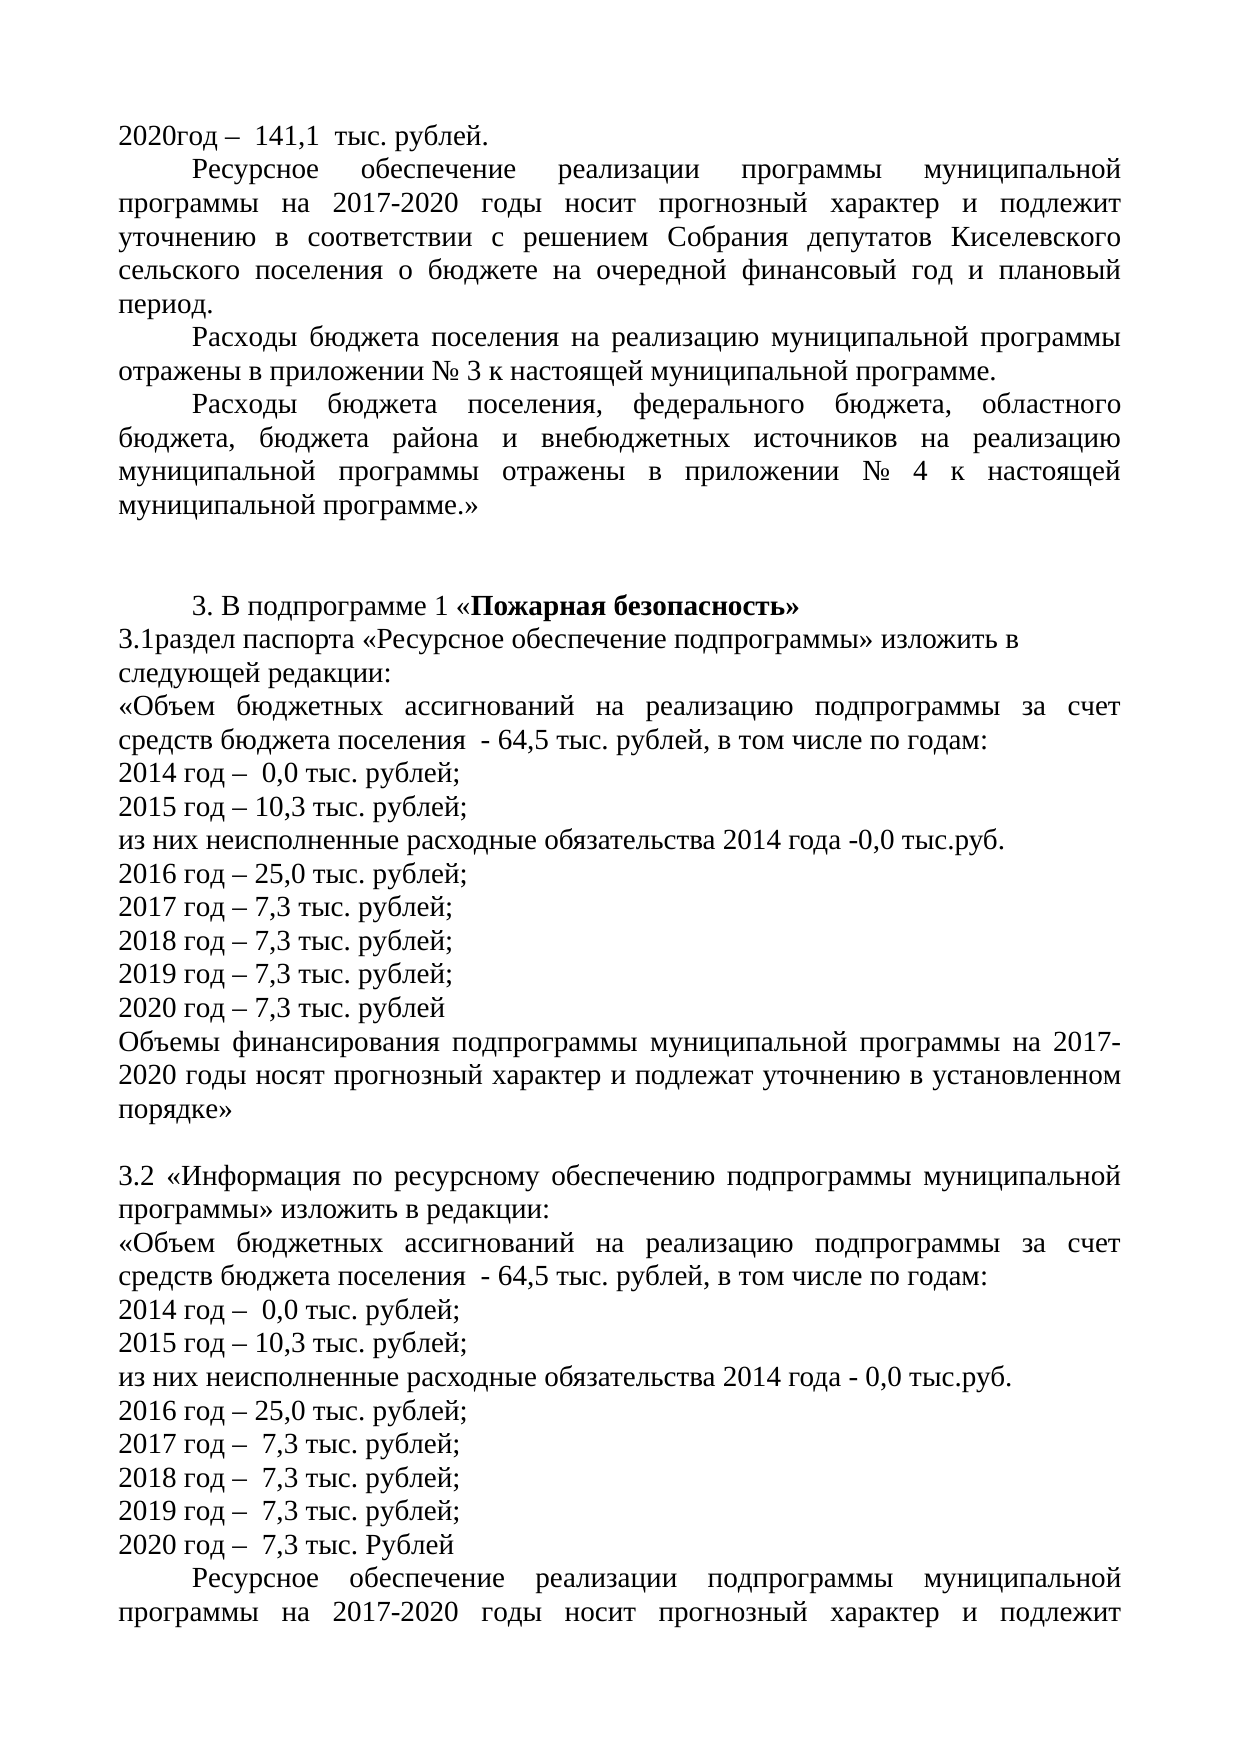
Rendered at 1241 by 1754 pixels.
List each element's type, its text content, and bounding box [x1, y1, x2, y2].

text Объемы финансирования подпрограммы муниципальной программы на 2017-2020 годы носят прогнозный характер и подлежат уточнению в установленном порядке» [118, 1024, 1122, 1124]
text «Объем бюджетных ассигнований на реализацию подпрограммы за счет средств бюджета поселения - 64,5 тыс. рублей, в том числе по годам: [118, 688, 1122, 755]
text Расходы бюджета поселения на реализацию муниципальной программы отражены в приложении № 3 к настоящей муниципальной программе. [118, 319, 1122, 386]
text Расходы бюджета поселения, федерального бюджета, областного бюджета, бюджета района и внебюджетных источников на реализацию муниципальной программы отражены в приложении № 4 к настоящей муниципальной программе.» [118, 386, 1122, 521]
text 2018 год – 7,3 тыс. рублей; [118, 923, 1122, 957]
text 2020год – 141,1 тыс. рублей. [118, 118, 1122, 152]
text 2019 год – 7,3 тыс. рублей; [118, 1493, 1122, 1527]
text 2014 год – 0,0 тыс. рублей; [118, 1292, 1122, 1326]
text 2020 год – 7,3 тыс. рублей [118, 990, 1122, 1024]
text 3. В подпрограмме 1 «Пожарная безопасность» [118, 588, 1122, 621]
text 2017 год – 7,3 тыс. рублей; [118, 1426, 1122, 1460]
text 2016 год – 25,0 тыс. рублей; [118, 1393, 1122, 1426]
text из них неисполненные расходные обязательства 2014 года - 0,0 тыс.руб. [118, 1359, 1122, 1393]
text «Объем бюджетных ассигнований на реализацию подпрограммы за счет средств бюджета поселения - 64,5 тыс. рублей, в том числе по годам: [118, 1225, 1122, 1292]
text 2015 год – 10,3 тыс. рублей; [118, 1326, 1122, 1359]
text 2017 год – 7,3 тыс. рублей; [118, 889, 1122, 923]
text 2016 год – 25,0 тыс. рублей; [118, 856, 1122, 889]
text 2020 год – 7,3 тыс. Рублей [118, 1527, 1122, 1560]
text 2018 год – 7,3 тыс. рублей; [118, 1460, 1122, 1493]
text Ресурсное обеспечение реализации подпрограммы муниципальной программы на 2017-2020 годы носит прогнозный характер и подлежит [118, 1560, 1122, 1627]
list раздел паспорта «Ресурсное обеспечение подпрограммы» изложить в следующей редакции: [118, 621, 1122, 688]
text 2014 год – 0,0 тыс. рублей; [118, 755, 1122, 789]
text 3.2 «Информация по ресурсному обеспечению подпрограммы муниципальной программы» изложить в редакции: [118, 1158, 1122, 1225]
text Ресурсное обеспечение реализации программы муниципальной программы на 2017-2020 годы носит прогнозный характер и подлежит уточнению в соответствии с решением Собрания депутатов Киселевского сельского поселения о бюджете на очередной финансовый год и плановый период. [118, 152, 1122, 319]
text 2019 год – 7,3 тыс. рублей; [118, 957, 1122, 990]
text 2015 год – 10,3 тыс. рублей; [118, 789, 1122, 822]
text из них неисполненные расходные обязательства 2014 года -0,0 тыс.руб. [118, 822, 1122, 856]
